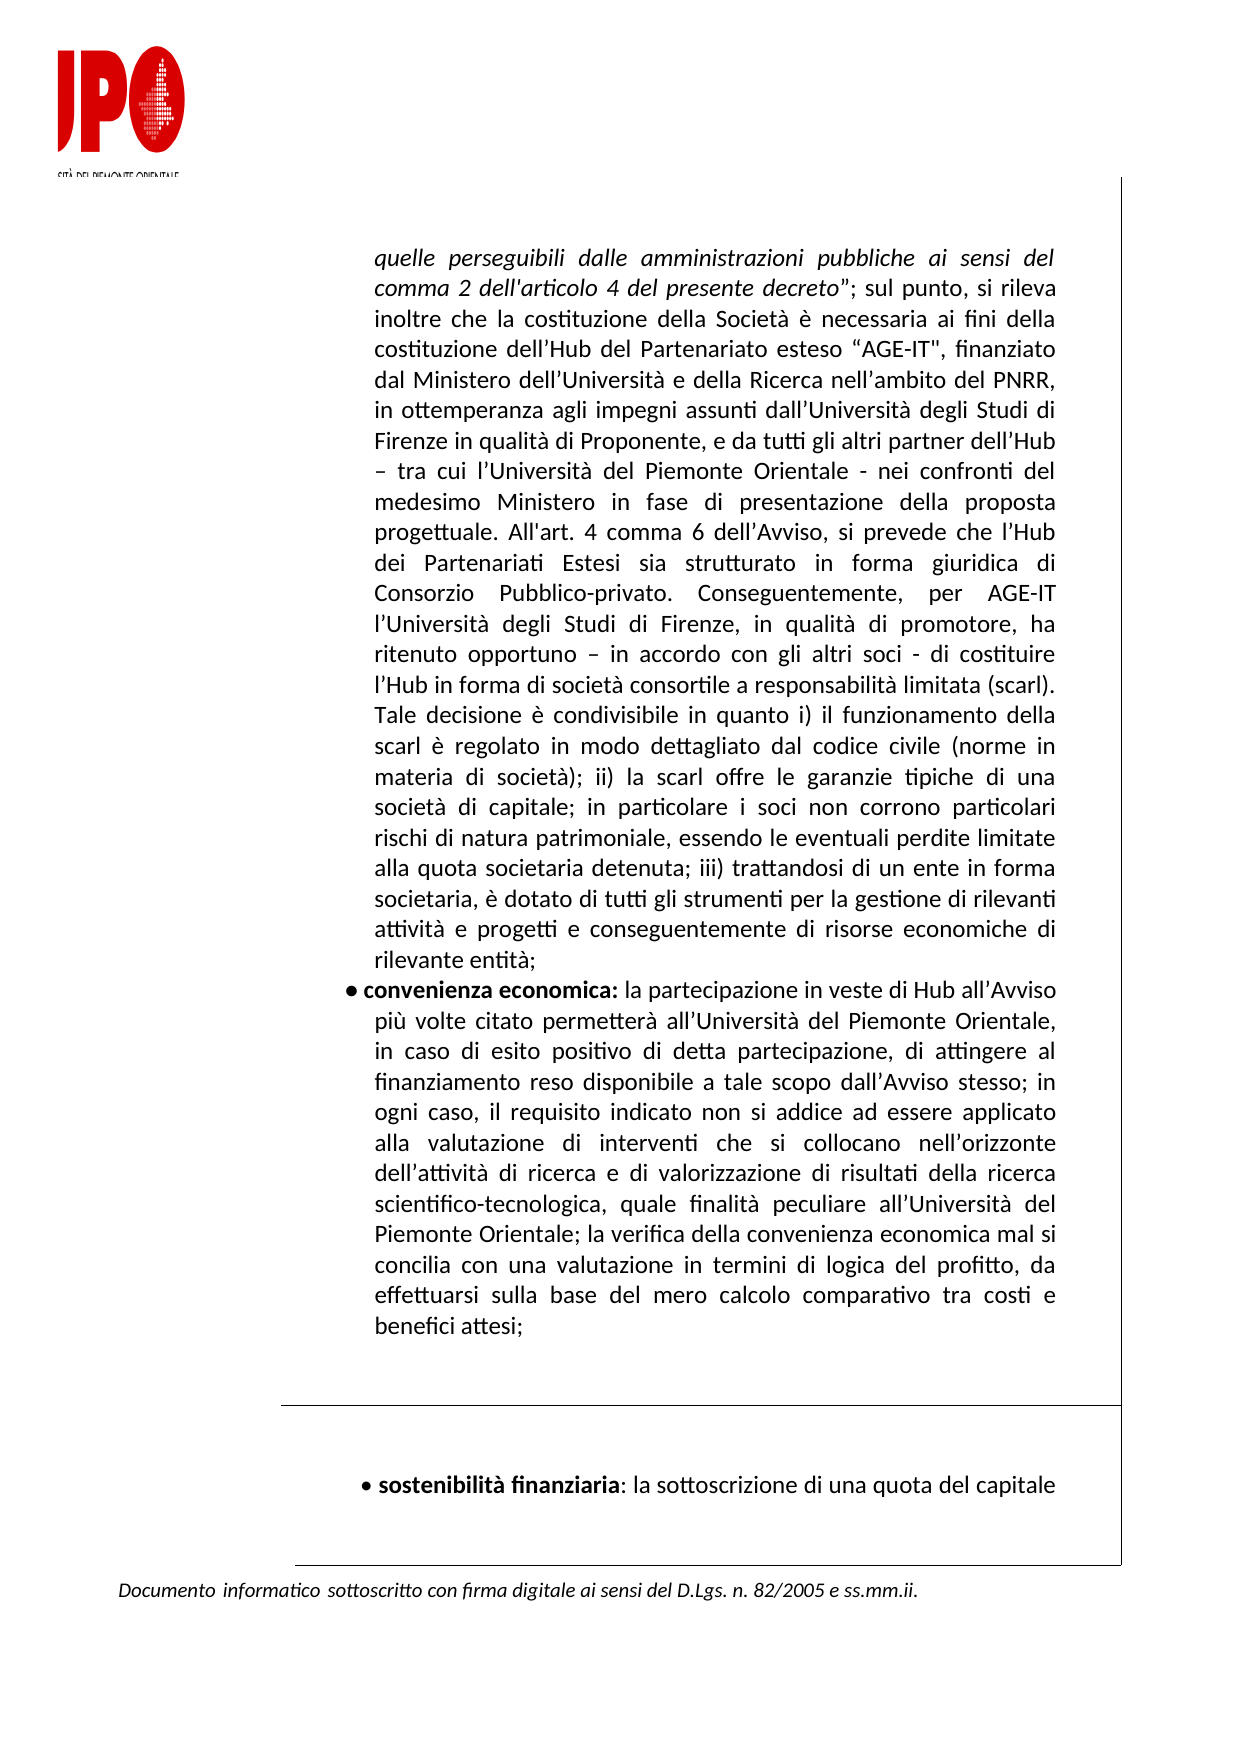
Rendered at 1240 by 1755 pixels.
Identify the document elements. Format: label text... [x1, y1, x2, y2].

text • convenienza economica: la partecipazione in veste di Hub all’Avviso più volte citato permetterà all’Università del Piemonte Orientale, in caso di esito positivo di detta partecipazione, di attingere al finanziamento reso disponibile a tale scopo dall’Avviso stesso; in ogni caso, il requisito indicato non si addice ad essere applicato alla valutazione di interventi che si collocano nell’orizzonte dell’attività di ricerca e di valorizzazione di risultati della ricerca scientifico-tecnologica, quale finalità peculiare all’Università del Piemonte Orientale; la verifica della convenienza economica mal si concilia con una valutazione in termini di logica del profitto, da effettuarsi sulla base del mero calcolo comparativo tra costi e benefici attesi; [281, 974, 1121, 1405]
text quelle perseguibili dalle amministrazioni pubbliche ai sensi del comma 2 dell'articolo 4 del presente decreto”; sul punto, si rileva inoltre che la costituzione della Società è necessaria ai fini della costituzione dell’Hub del Partenariato esteso “AGE-IT", finanziato dal Ministero dell’Università e della Ricerca nell’ambito del PNRR, in ottemperanza agli impegni assunti dall’Università degli Studi di Firenze in qualità di Proponente, e da tutti gli altri partner dell’Hub – tra cui l’Università del Piemonte Orientale - nei confronti del medesimo Ministero in fase di presentazione della proposta progettuale. All'art. 4 comma 6 dell’Avviso, si prevede che l’Hub dei Partenariati Estesi sia strutturato in forma giuridica di Consorzio Pubblico-privato. Conseguentemente, per AGE-IT l’Università degli Studi di Firenze, in qualità di promotore, ha ritenuto opportuno – in accordo con gli altri soci - di costituire l’Hub in forma di società consortile a responsabilità limitata (scarl). Tale decisione è condivisibile in quanto i) il funzionamento della scarl è regolato in modo dettagliato dal codice civile (norme in materia di società); ii) la scarl offre le garanzie tipiche di una società di capitale; in particolare i soci non corrono particolari rischi di natura patrimoniale, essendo le eventuali perdite limitate alla quota societaria detenuta; iii) trattandosi di un ente in forma societaria, è dotato di tutti gli strumenti per la gestione di rilevanti attività e progetti e conseguentemente di risorse economiche di rilevante entità; [281, 177, 1121, 974]
text • sostenibilità finanziaria: la sottoscrizione di una quota del capitale [295, 1405, 1121, 1565]
